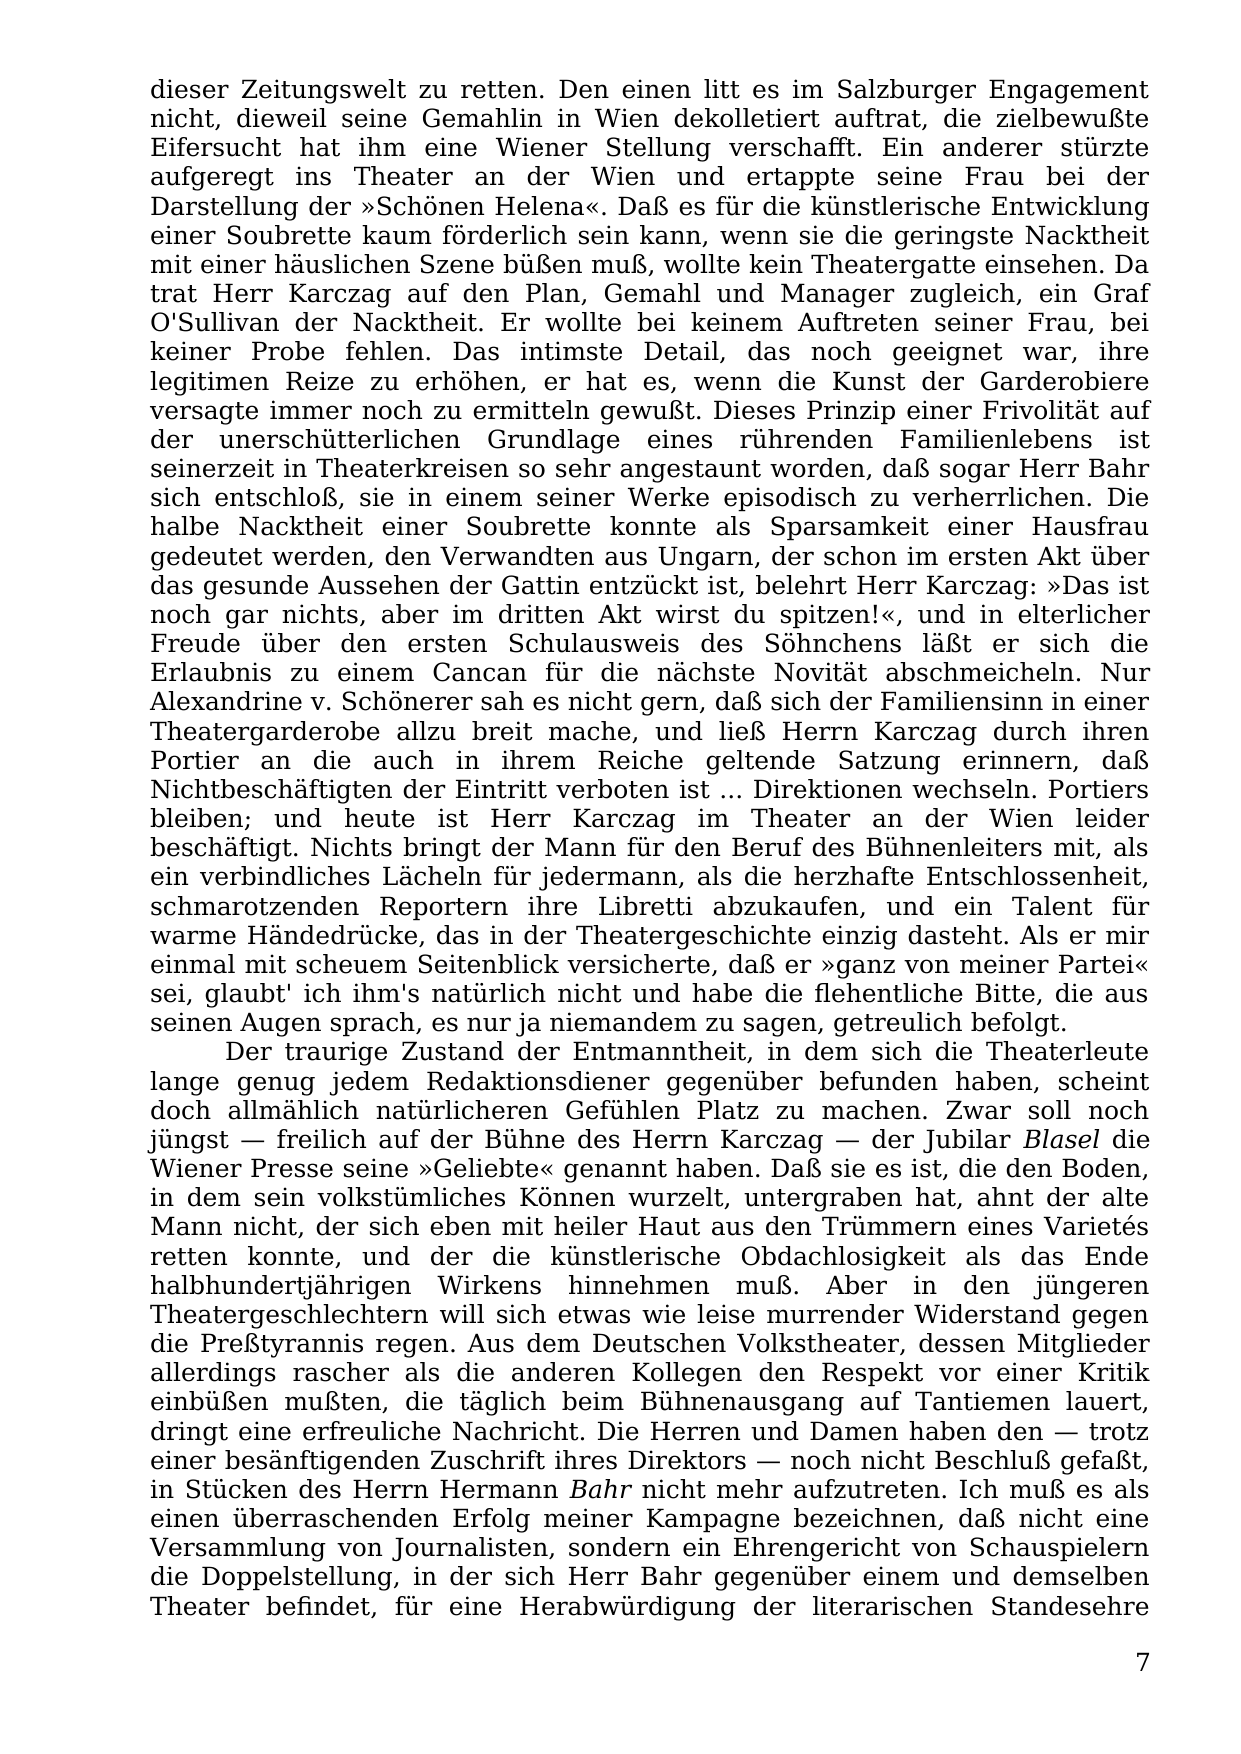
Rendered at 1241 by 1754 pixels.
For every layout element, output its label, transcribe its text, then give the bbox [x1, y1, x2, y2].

text dieser Zeitungswelt zu retten. Den einen litt es im Salzburger Engagement nicht, dieweil seine Gemahlin in Wien dekolletiert auftrat, die zielbewußte Eifersucht hat ihm eine Wiener Stellung verschafft. Ein anderer stürzte aufgeregt ins Theater an der Wien und ertappte seine Frau bei der Darstellung der »Schönen Helena«. Daß es für die künstlerische Entwicklung einer Soubrette kaum förderlich sein kann, wenn sie die geringste Nacktheit mit einer häuslichen Szene büßen muß, wollte kein Theatergatte einsehen. Da trat Herr Karczag auf den Plan, Gemahl und Manager zugleich, ein Graf O'Sullivan der Nacktheit. Er wollte bei keinem Auftreten seiner Frau, bei keiner Probe fehlen. Das intimste Detail, das noch geeignet war, ihre legitimen Reize zu erhöhen, er hat es, wenn die Kunst der Garderobiere versagte immer noch zu ermitteln gewußt. Dieses Prinzip einer Frivolität auf der unerschütterlichen Grundlage eines rührenden Familienlebens ist seinerzeit in Theaterkreisen so sehr angestaunt worden, daß sogar Herr Bahr sich entschloß, sie in einem seiner Werke episodisch zu verherrlichen. Die halbe Nacktheit einer Soubrette konnte als Sparsamkeit einer Hausfrau gedeutet werden, den Verwandten aus Ungarn, der schon im ersten Akt über das gesunde Aussehen der Gattin entzückt ist, belehrt Herr Karczag: »Das ist noch gar nichts, aber im dritten Akt wirst du spitzen!«, und in elterlicher Freude über den ersten Schulausweis des Söhnchens läßt er sich die Erlaubnis zu einem Cancan für die nächste Novität abschmeicheln. Nur Alexandrine v. Schönerer sah es nicht gern, daß sich der Familiensinn in einer Theatergarderobe allzu breit mache, und ließ Herrn Karczag durch ihren Portier an die auch in ihrem Reiche geltende Satzung erinnern, daß Nichtbeschäftigten der Eintritt verboten ist ... Direktionen wechseln. Portiers bleiben; und heute ist Herr Karczag im Theater an der Wien leider beschäftigt. Nichts bringt der Mann für den Beruf des Bühnenleiters mit, als ein verbindliches Lächeln für jedermann, als die herzhafte Entschlossenheit, schmarotzenden Reportern ihre Libretti abzukaufen, und ein Talent für warme Händedrücke, das in der Theatergeschichte einzig dasteht. Als er mir einmal mit scheuem Seitenblick versicherte, daß er »ganz von meiner Partei« sei, glaubt' ich ihm's natürlich nicht und habe die flehentliche Bitte, die aus seinen Augen sprach, es nur ja niemandem zu sagen, getreulich befolgt. [150, 75, 1151, 1037]
text Der traurige Zustand der Entmanntheit, in dem sich die Theaterleute lange genug jedem Redaktionsdiener gegenüber befunden haben, scheint doch allmählich natürlicheren Gefühlen Platz zu machen. Zwar soll noch jüngst — freilich auf der Bühne des Herrn Karczag — der Jubilar Blasel die Wiener Presse seine »Geliebte« genannt haben. Daß sie es ist, die den Boden, in dem sein volkstümliches Können wurzelt, untergraben hat, ahnt der alte Mann nicht, der sich eben mit heiler Haut aus den Trümmern eines Varietés retten konnte, und der die künstlerische Obdachlosigkeit als das Ende halbhundertjährigen Wirkens hinnehmen muß. Aber in den jüngeren Theatergeschlechtern will sich etwas wie leise murrender Widerstand gegen die Preßtyrannis regen. Aus dem Deutschen Volkstheater, dessen Mitglieder allerdings rascher als die anderen Kollegen den Respekt vor einer Kritik einbüßen mußten, die täglich beim Bühnenausgang auf Tantiemen lauert, dringt eine erfreuliche Nachricht. Die Herren und Damen haben den — trotz einer besänftigenden Zuschrift ihres Direktors — noch nicht Beschluß gefaßt, in Stücken des Herrn Hermann Bahr nicht mehr aufzutreten. Ich muß es als einen überraschenden Erfolg meiner Kampagne bezeichnen, daß nicht eine Versammlung von Journalisten, sondern ein Ehrengericht von Schauspielern die Doppelstellung, in der sich Herr Bahr gegenüber einem und demselben Theater befindet, für eine Herabwürdigung der literarischen Standesehre [150, 1037, 1151, 1621]
